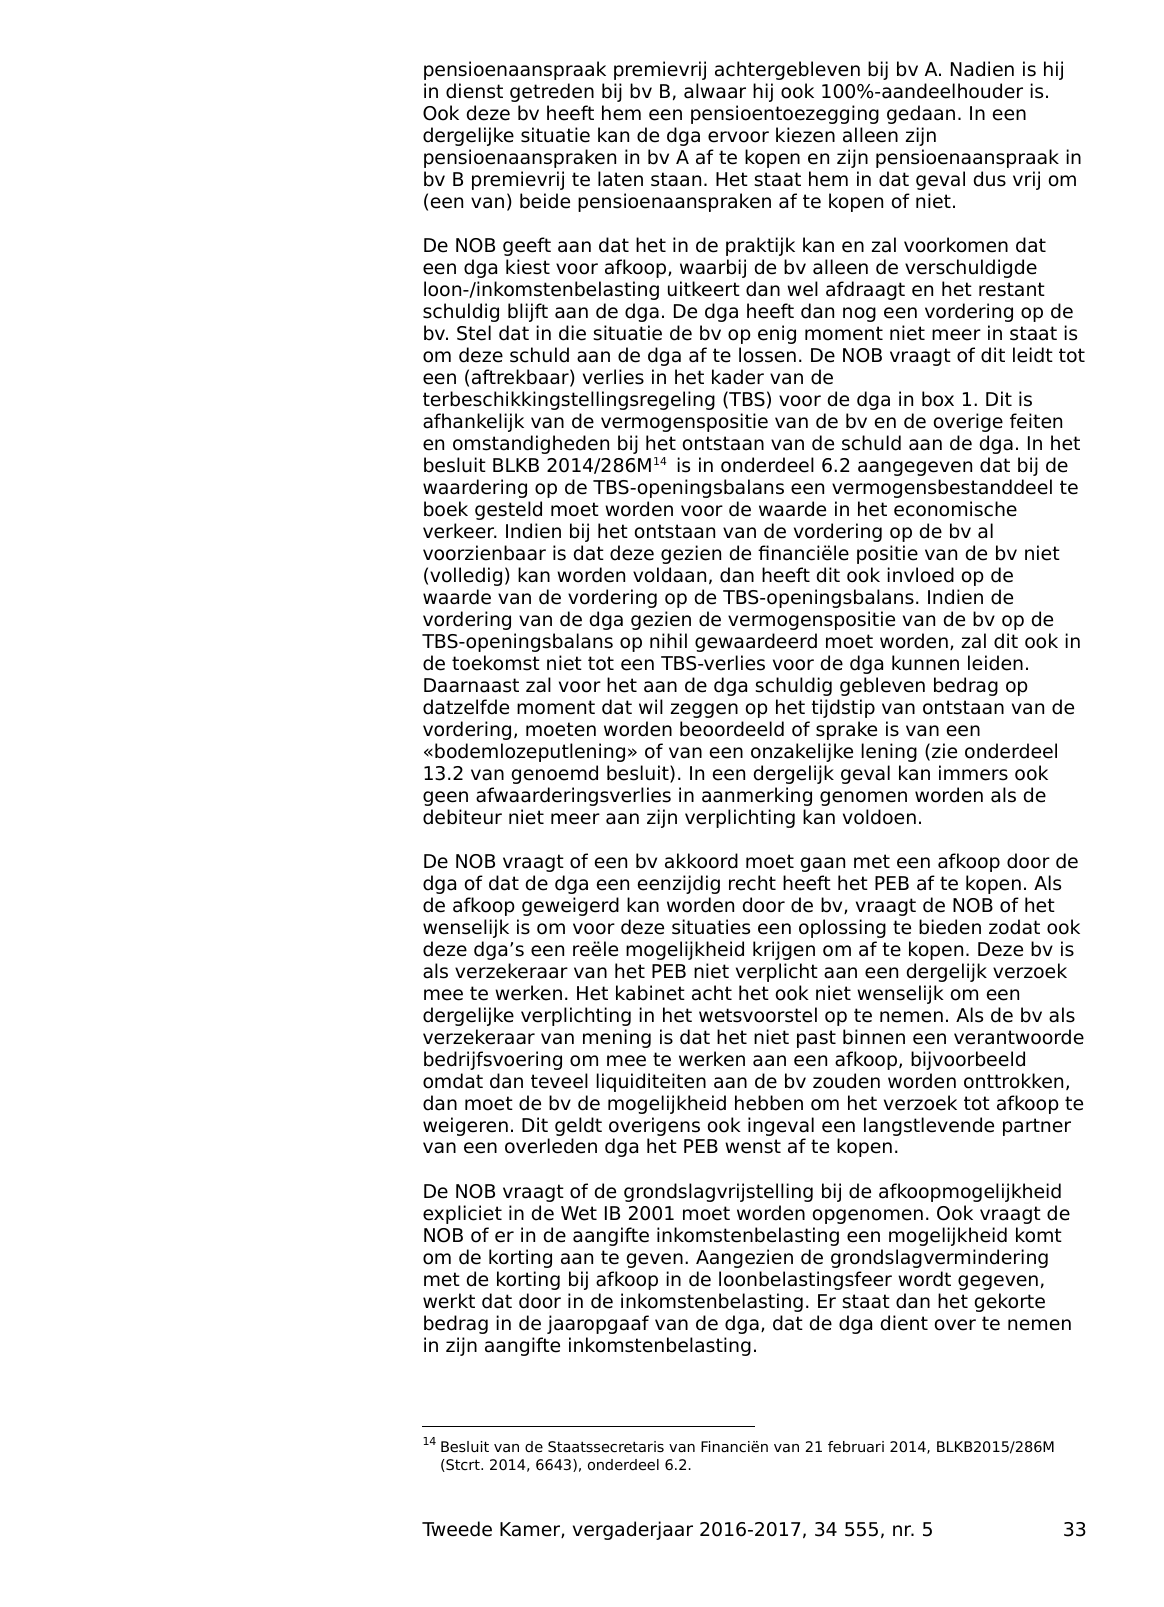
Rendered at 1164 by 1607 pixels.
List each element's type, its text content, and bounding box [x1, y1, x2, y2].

text De NOB vraagt of een bv akkoord moet gaan met een afkoop door de dga of dat de dga een eenzijdig recht heeft het PEB af te kopen. Als de afkoop geweigerd kan worden door de bv, vraagt de NOB of het wenselijk is om voor deze situaties een oplossing te bieden zodat ook deze dga’s een reële mogelijkheid krijgen om af te kopen. Deze bv is als verzekeraar van het PEB niet verplicht aan een dergelijk verzoek mee te werken. Het kabinet acht het ook niet wenselijk om een dergelijke verplichting in het wetsvoorstel op te nemen. Als de bv als verzekeraar van mening is dat het niet past binnen een verantwoorde bedrijfsvoering om mee te werken aan een afkoop, bijvoorbeeld omdat dan teveel liquiditeiten aan de bv zouden worden onttrokken, dan moet de bv de mogelijkheid hebben om het verzoek tot afkoop te weigeren. Dit geldt overigens ook ingeval een langstlevende partner van een overleden dga het PEB wenst af te kopen. [422, 851, 1087, 1158]
text Besluit van de Staatssecretaris van Financiën van 21 februari 2014, BLKB2015/286M (Stcrt. 2014, 6643), onderdeel 6.2. [422, 1435, 1087, 1474]
text De NOB vraagt of de grondslagvrijstelling bij de afkoopmogelijkheid expliciet in de Wet IB 2001 moet worden opgenomen. Ook vraagt de NOB of er in de aangifte inkomstenbelasting een mogelijkheid komt om de korting aan te geven. Aangezien de grondslagvermindering met de korting bij afkoop in de loonbelastingsfeer wordt gegeven, werkt dat door in de inkomstenbelasting. Er staat dan het gekorte bedrag in de jaaropgaaf van de dga, dat de dga dient over te nemen in zijn aangifte inkomstenbelasting. [422, 1181, 1087, 1356]
text De NOB geeft aan dat het in de praktijk kan en zal voorkomen dat een dga kiest voor afkoop, waarbij de bv alleen de verschuldigde loon-/inkomstenbelasting uitkeert dan wel afdraagt en het restant schuldig blijft aan de dga. De dga heeft dan nog een vordering op de bv. Stel dat in die situatie de bv op enig moment niet meer in staat is om deze schuld aan de dga af te lossen. De NOB vraagt of dit leidt tot een (aftrekbaar) verlies in het kader van de terbeschikkingstellingsregeling (TBS) voor de dga in box 1. Dit is afhankelijk van de vermogenspositie van de bv en de overige feiten en omstandigheden bij het ontstaan van de schuld aan de dga. In het besluit BLKB 2014/286M is in onderdeel 6.2 aangegeven dat bij de waardering op de TBS-openingsbalans een vermogensbestanddeel te boek gesteld moet worden voor de waarde in het economische verkeer. Indien bij het ontstaan van de vordering op de bv al voorzienbaar is dat deze gezien de financiële positie van de bv niet (volledig) kan worden voldaan, dan heeft dit ook invloed op de waarde van de vordering op de TBS-openingsbalans. Indien de vordering van de dga gezien de vermogenspositie van de bv op de TBS-openingsbalans op nihil gewaardeerd moet worden, zal dit ook in de toekomst niet tot een TBS-verlies voor de dga kunnen leiden. Daarnaast zal voor het aan de dga schuldig gebleven bedrag op datzelfde moment dat wil zeggen op het tijdstip van ontstaan van de vordering, moeten worden beoordeeld of sprake is van een «bodemlozeputlening» of van een onzakelijke lening (zie onderdeel 13.2 van genoemd besluit). In een dergelijk geval kan immers ook geen afwaarderingsverlies in aanmerking genomen worden als de debiteur niet meer aan zijn verplichting kan voldoen. [422, 235, 1087, 828]
text pensioenaanspraak premievrij achtergebleven bij bv A. Nadien is hij in dienst getreden bij bv B, alwaar hij ook 100%-aandeelhouder is. Ook deze bv heeft hem een pensioentoezegging gedaan. In een dergelijke situatie kan de dga ervoor kiezen alleen zijn pensioenaanspraken in bv A af te kopen en zijn pensioenaanspraak in bv B premievrij te laten staan. Het staat hem in dat geval dus vrij om (een van) beide pensioenaanspraken af te kopen of niet. [422, 59, 1087, 213]
